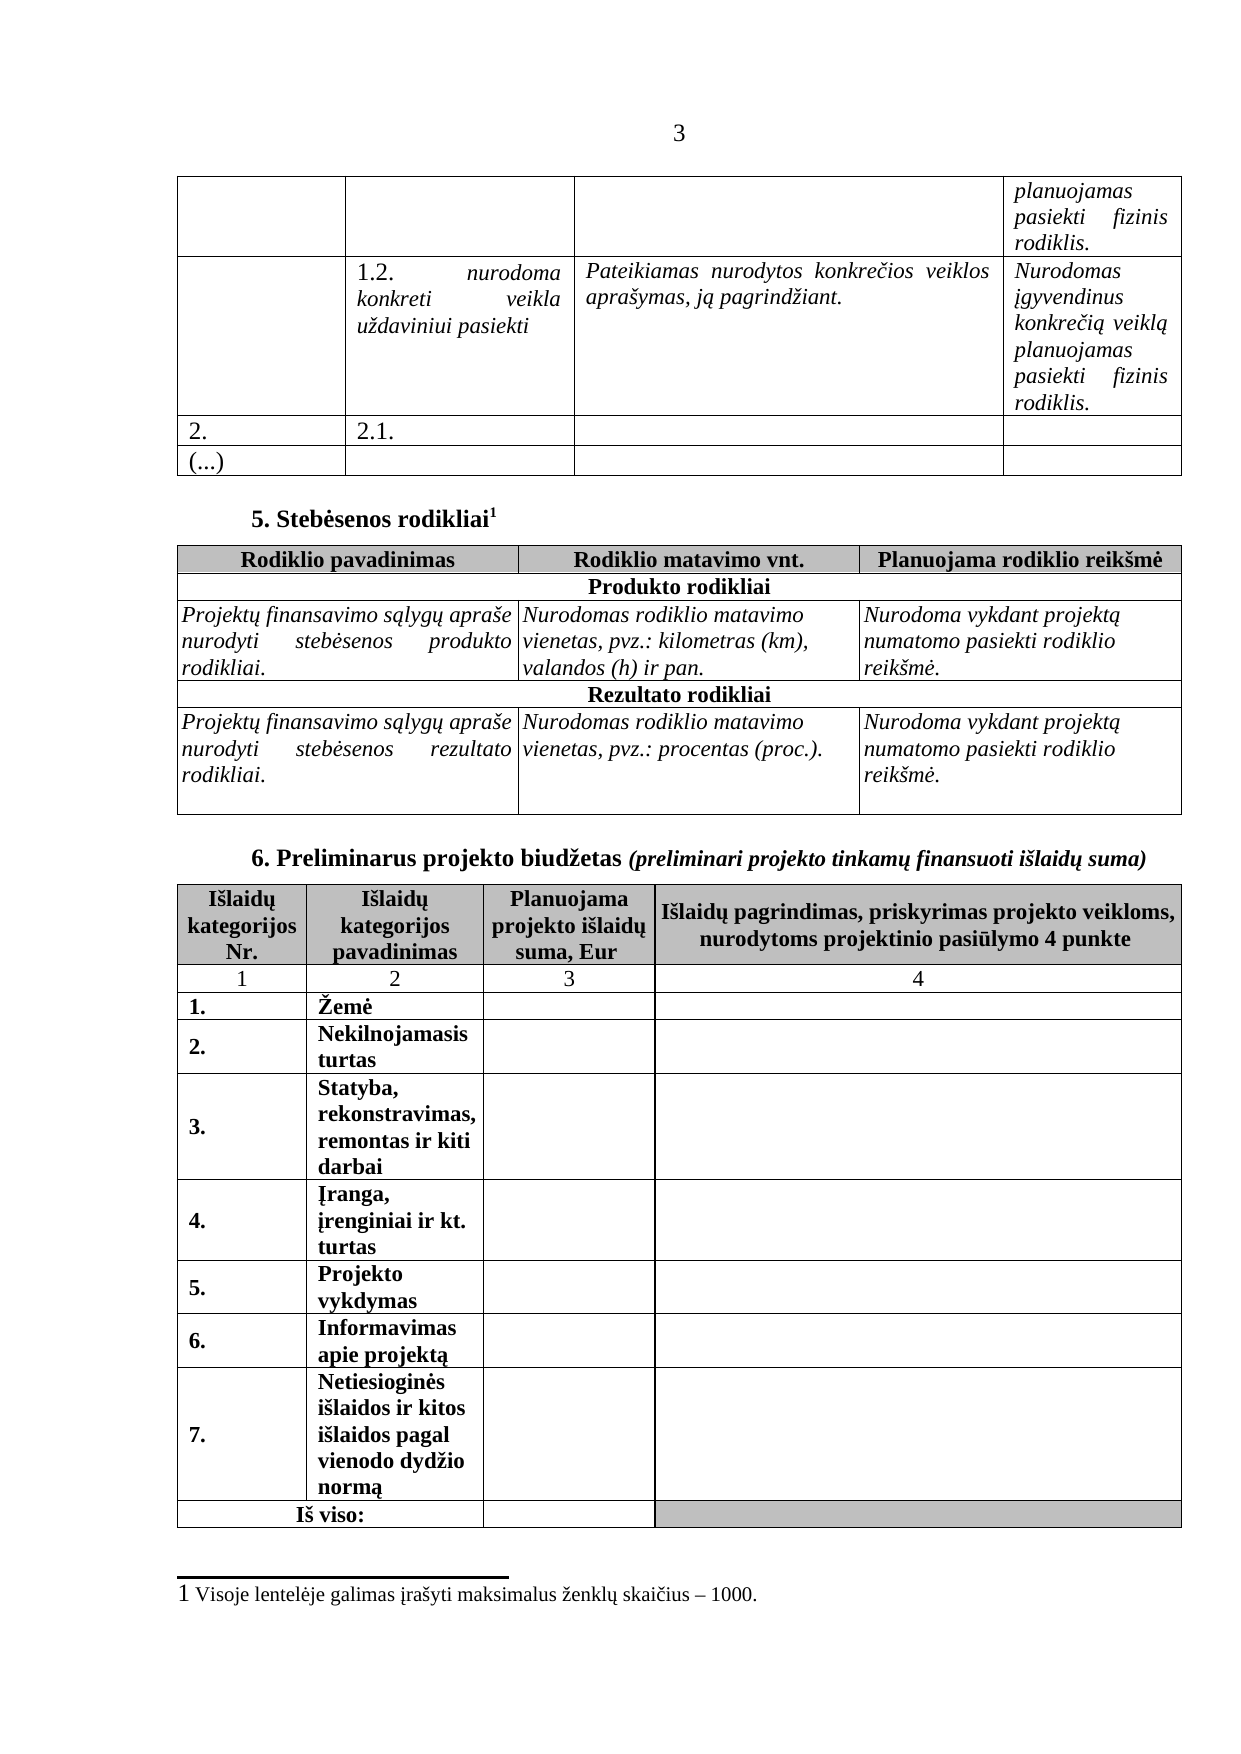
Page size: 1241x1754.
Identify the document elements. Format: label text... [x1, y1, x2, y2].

table_cell 2. [178, 416, 345, 445]
table_cell Nurodoma vykdant projektą numatomo pasiekti rodiklio reikšmė. [860, 708, 1181, 814]
text 5. Stebėsenos rodikliai [177, 504, 1181, 533]
table_cell 3 [484, 965, 654, 992]
table_cell [484, 993, 654, 1019]
table_cell [484, 1368, 654, 1500]
table_cell 2. [178, 1020, 306, 1073]
table_cell [656, 1314, 1181, 1367]
table_cell Projektų finansavimo sąlygų apraše nurodyti stebėsenos rezultato rodikliai. [178, 708, 518, 814]
table_cell [484, 1314, 654, 1367]
table_cell [656, 1074, 1181, 1179]
table_cell [656, 1180, 1181, 1259]
table_cell Nekilnojamasis turtas [307, 1020, 483, 1073]
table_cell 4 [656, 965, 1181, 992]
table_cell 1.2. nurodoma konkreti veikla uždaviniui pasiekti [346, 257, 574, 415]
table_header Rodiklio pavadinimas [178, 546, 518, 572]
table_cell [656, 993, 1181, 1019]
table_cell Projektų finansavimo sąlygų apraše nurodyti stebėsenos produkto rodikliai. [178, 601, 518, 680]
table_cell [656, 1368, 1181, 1500]
table_cell 2.1. [346, 416, 574, 445]
table_cell [484, 1261, 654, 1313]
table_cell Projekto vykdymas [307, 1261, 483, 1313]
table_header Išlaidų kategorijos Nr. [178, 885, 306, 964]
table_cell [656, 1501, 1181, 1527]
table_cell Nurodomas rodiklio matavimo vienetas, pvz.: procentas (proc.). [519, 708, 859, 814]
table_header Išlaidų kategorijos pavadinimas [307, 885, 483, 964]
text 6. Preliminarus projekto biudžetas (preliminari projekto tinkamų finansuoti išlaidų suma) [177, 843, 1181, 872]
table_cell [484, 1180, 654, 1259]
table_cell [484, 1074, 654, 1179]
table_cell [1004, 416, 1181, 445]
table_cell [656, 1261, 1181, 1313]
table_cell 6. [178, 1314, 306, 1367]
table_cell Nurodomas rodiklio matavimo vienetas, pvz.: kilometras (km), valandos (h) ir pan. [519, 601, 859, 680]
table_cell [178, 177, 345, 256]
table_cell 4. [178, 1180, 306, 1259]
table_header Planuojama rodiklio reikšmė [860, 546, 1181, 572]
table_cell 2 [307, 965, 483, 992]
table_cell [484, 1501, 654, 1527]
table_header Planuojama projekto išlaidų suma, Eur [484, 885, 654, 964]
table_cell [1004, 446, 1181, 474]
table_cell [484, 1020, 654, 1073]
table_header Rodiklio matavimo vnt. [519, 546, 859, 572]
table_cell [346, 177, 574, 256]
table_cell [575, 416, 1003, 445]
table_cell Informavimas apie projektą [307, 1314, 483, 1367]
table_cell Netiesioginės išlaidos ir kitos išlaidos pagal vienodo dydžio normą [307, 1368, 483, 1500]
table_cell [178, 257, 345, 415]
table_cell Nurodoma vykdant projektą numatomo pasiekti rodiklio reikšmė. [860, 601, 1181, 680]
table_cell 3. [178, 1074, 306, 1179]
table_cell Nurodomas įgyvendinus konkrečią veiklą planuojamas pasiekti fizinis rodiklis. [1004, 257, 1181, 415]
text Visoje lentelėje galimas įrašyti maksimalus ženklų skaičius – 1000. [177, 1578, 1181, 1606]
table_cell Produkto rodikliai [178, 574, 1181, 600]
table_cell Statyba, rekonstravimas, remontas ir kiti darbai [307, 1074, 483, 1179]
table_cell Įranga, įrenginiai ir kt. turtas [307, 1180, 483, 1259]
table_cell Žemė [307, 993, 483, 1019]
table_cell 5. [178, 1261, 306, 1313]
table_cell [575, 446, 1003, 474]
table_cell Rezultato rodikliai [178, 681, 1181, 707]
table_header Išlaidų pagrindimas, priskyrimas projekto veikloms, nurodytoms projektinio pasiūlymo 4 punkte [656, 885, 1181, 964]
table_cell planuojamas pasiekti fizinis rodiklis. [1004, 177, 1181, 256]
table_cell 7. [178, 1368, 306, 1500]
table_cell Pateikiamas nurodytos konkrečios veiklos aprašymas, ją pagrindžiant. [575, 257, 1003, 415]
table_cell (...) [178, 446, 345, 474]
table_cell Iš viso: [178, 1501, 483, 1527]
table_cell [575, 177, 1003, 256]
table_cell [656, 1020, 1181, 1073]
table_cell 1 [178, 965, 306, 992]
table_cell [346, 446, 574, 474]
table_cell 1. [178, 993, 306, 1019]
